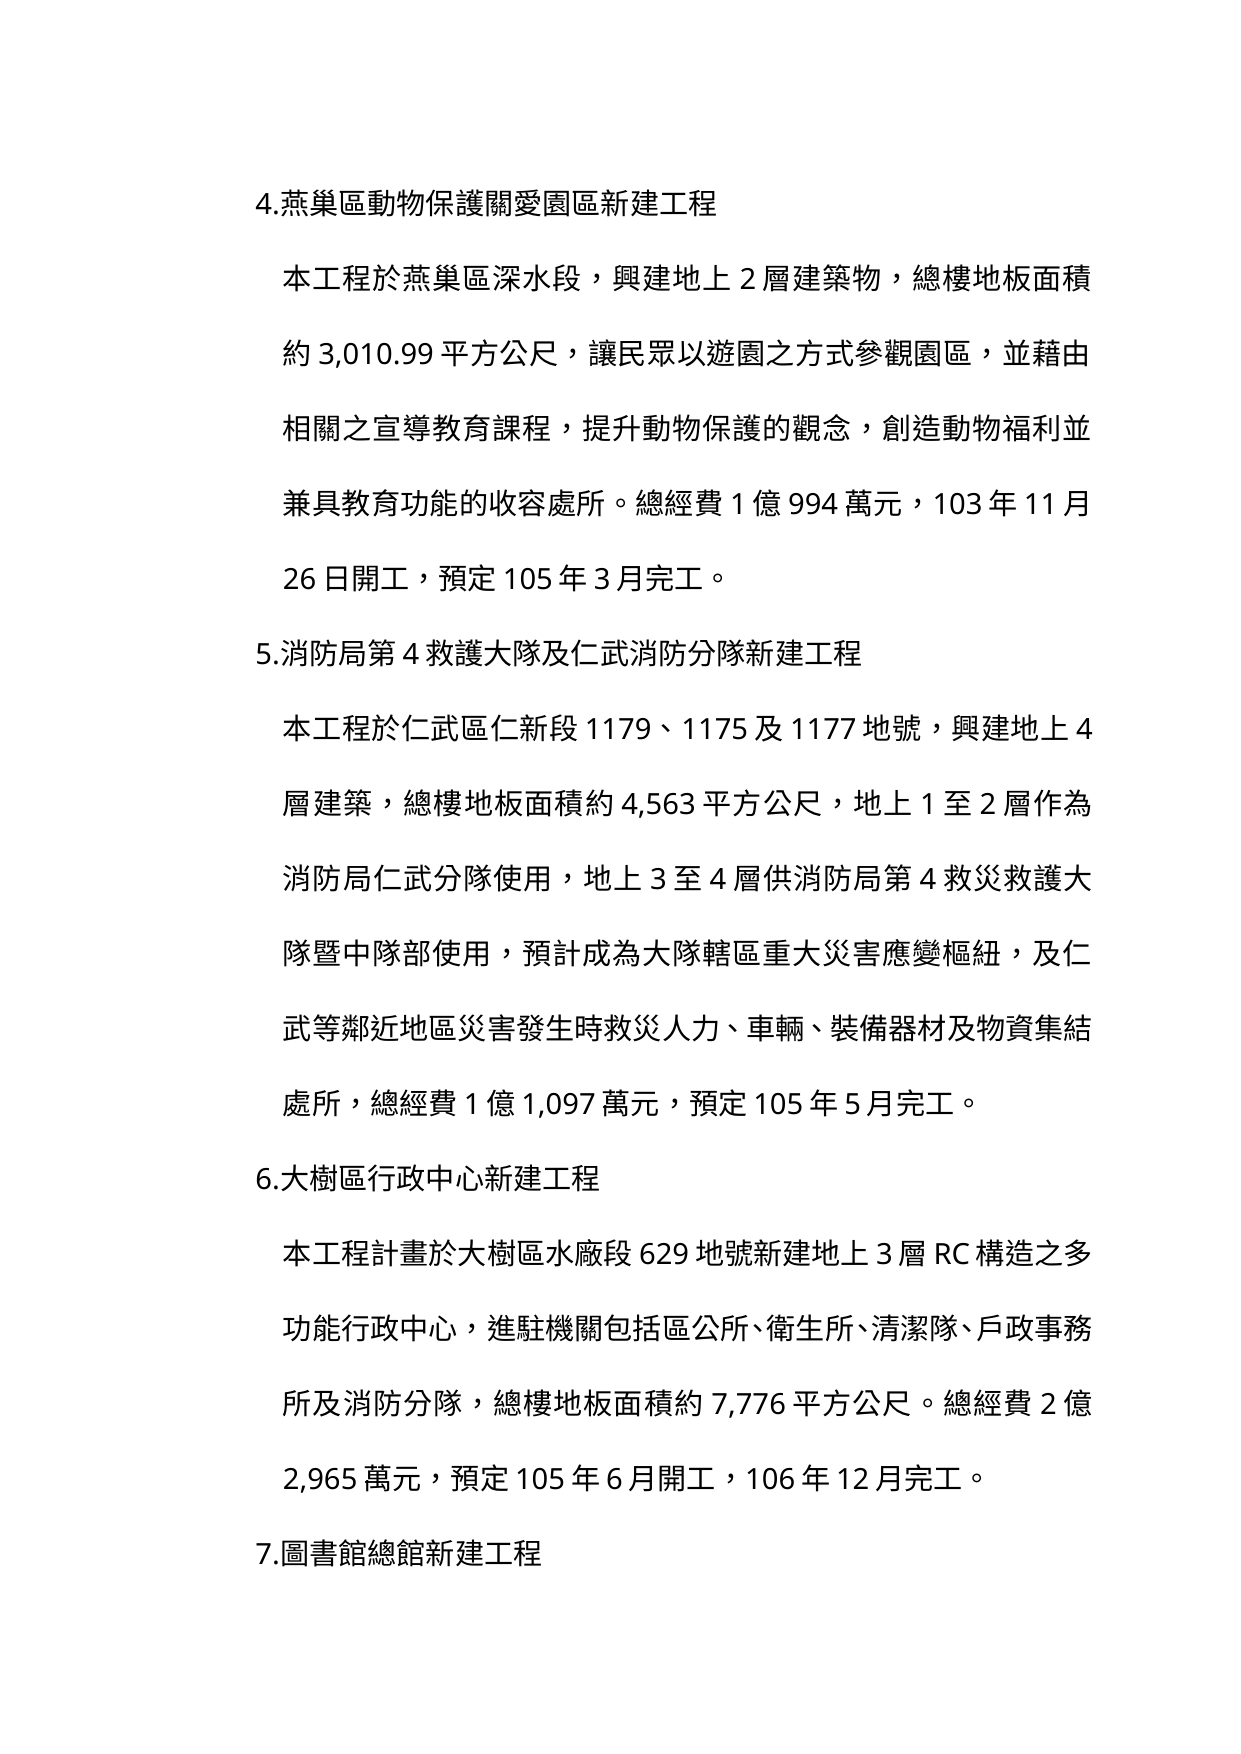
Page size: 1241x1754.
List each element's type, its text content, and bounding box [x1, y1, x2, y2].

text 本工程於仁武區仁新段1179、1175及1177地號，興建地上4層建築，總樓地板面積約4,563平方公尺，地上1至2層作為消防局仁武分隊使用，地上3至4層供消防局第4救災救護大隊暨中隊部使用，預計成為大隊轄區重大災害應變樞紐，及仁武等鄰近地區災害發生時救災人力、車輛、裝備器材及物資集結處所，總經費1億1,097萬元，預定105年5月完工。 [283, 689, 1092, 1139]
text 6.大樹區行政中心新建工程 [255, 1139, 1092, 1214]
text 7.圖書館總館新建工程 [255, 1514, 1092, 1589]
text 本工程計畫於大樹區水廠段629地號新建地上3層RC構造之多功能行政中心，進駐機關包括區公所、衛生所、清潔隊、戶政事務所及消防分隊，總樓地板面積約7,776平方公尺。總經費2億2,965萬元，預定105年6月開工，106年12月完工。 [283, 1214, 1092, 1514]
text 5.消防局第4救護大隊及仁武消防分隊新建工程 [255, 614, 1092, 689]
text 本工程於燕巢區深水段，興建地上2層建築物，總樓地板面積約3,010.99平方公尺，讓民眾以遊園之方式參觀園區，並藉由相關之宣導教育課程，提升動物保護的觀念，創造動物福利並兼具教育功能的收容處所。總經費1億994萬元，103年11月26日開工，預定105年3月完工。 [283, 239, 1092, 614]
text 4.燕巢區動物保護關愛園區新建工程 [255, 164, 1092, 239]
